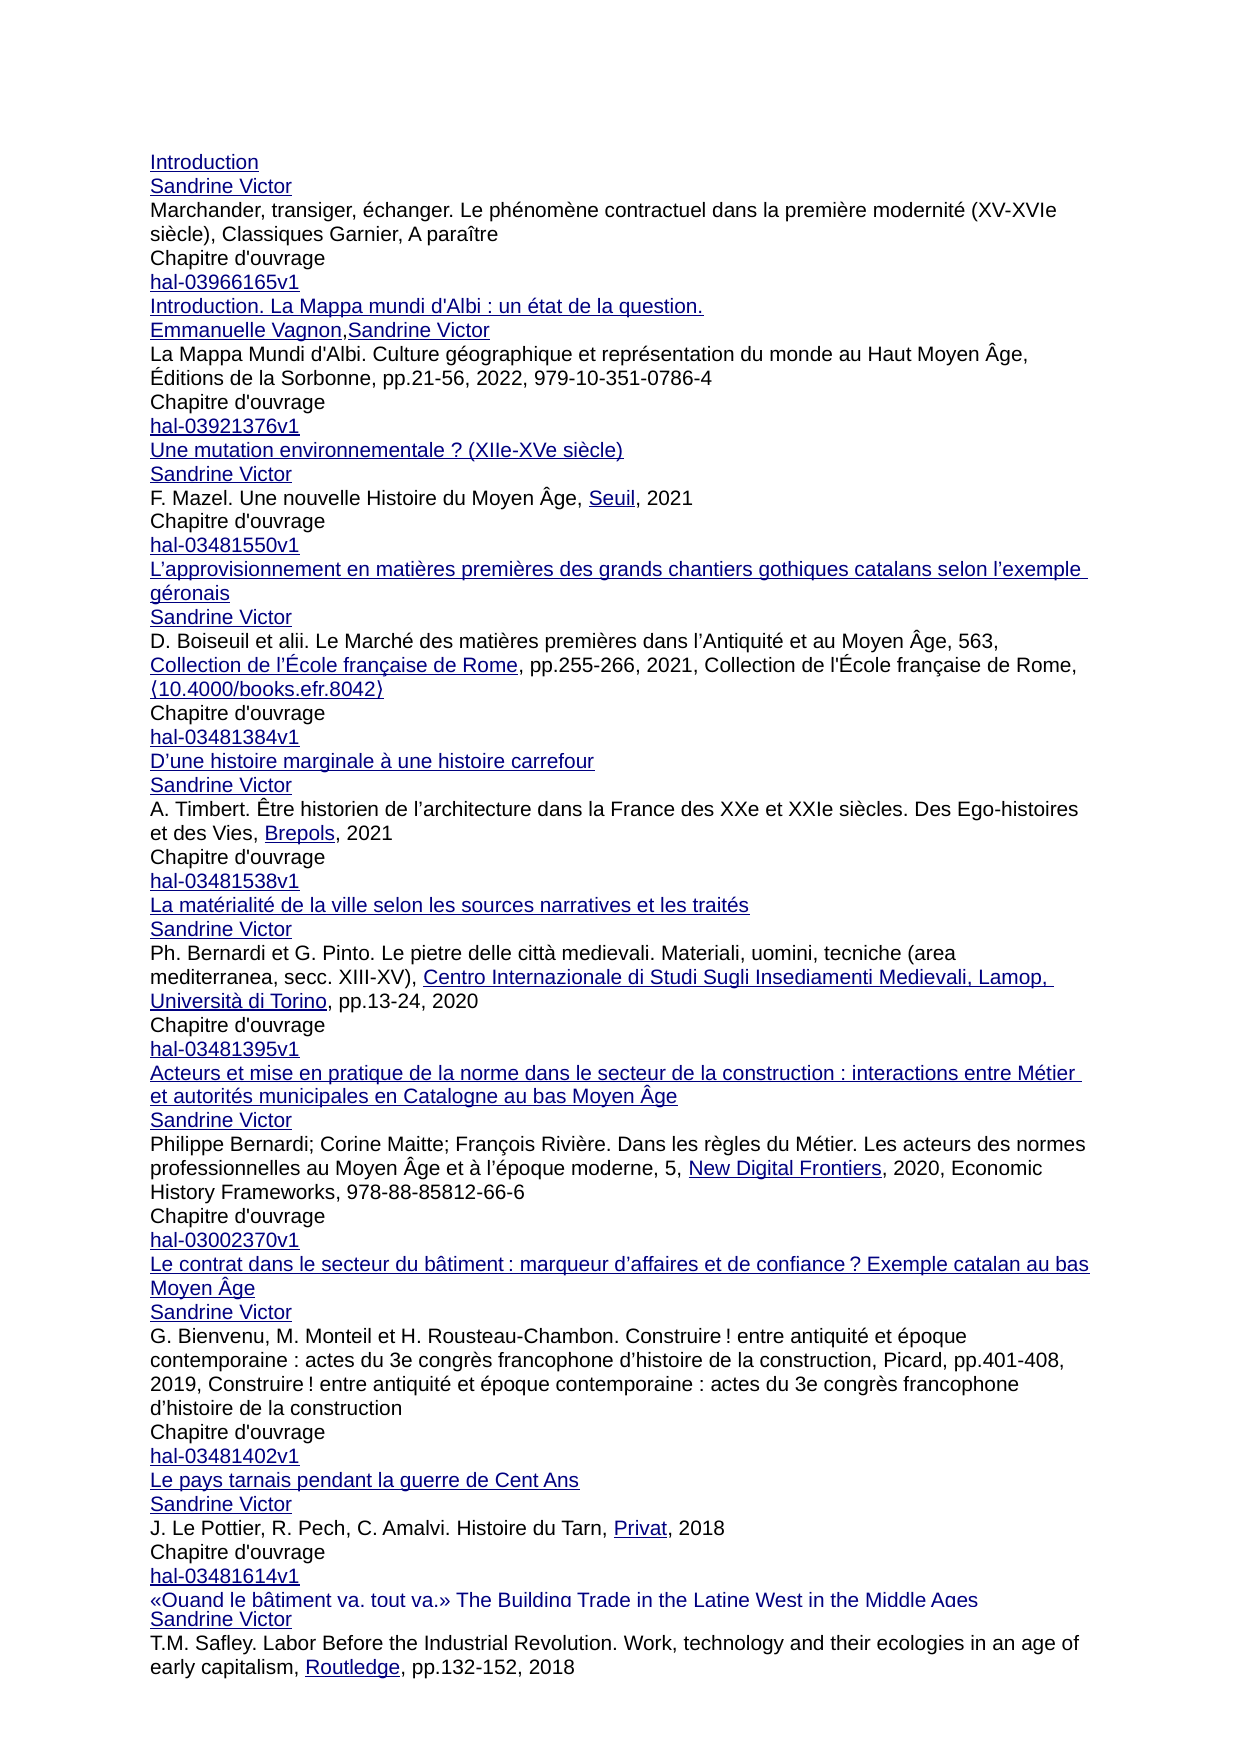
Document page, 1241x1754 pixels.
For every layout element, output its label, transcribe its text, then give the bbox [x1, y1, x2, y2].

table_cell Acteurs et mise en pratique de la norme dans le secteur de la construction : interactions entre Métier et autorités municipales en Catalogne au bas Moyen Âge Sandrine Victor Philippe Bernardi; Corine Maitte; François Rivière. Dans les règles du Métier. Les acteurs des normes professionnelles au Moyen Âge et à l’époque moderne, 5, New Digital Frontiers, 2020, Economic History Frameworks, 978-88-85812-66-6 Chapitre d'ouvrage hal-03002370v1 [150, 1060, 1090, 1252]
table_cell Le contrat dans le secteur du bâtiment : marqueur d’affaires et de confiance ? Exemple catalan au bas [150, 1252, 1090, 1273]
table_cell Une mutation environnementale ? (XIIe-XVe siècle) Sandrine Victor F. Mazel. Une nouvelle Histoire du Moyen Âge, Seuil, 2021 Chapitre d'ouvrage hal-03481550v1 [150, 438, 1090, 557]
table_cell Introduction. La Mappa mundi d'Albi : un état de la question. Emmanuelle Vagnon,Sandrine Victor La Mappa Mundi d'Albi. Culture géographique et représentation du monde au Haut Moyen Âge, Éditions de la Sorbonne, pp.21-56, 2022, 979-10-351-0786-4 Chapitre d'ouvrage hal-03921376v1 [150, 294, 1090, 437]
table_cell Moyen Âge Sandrine Victor G. Bienvenu, M. Monteil et H. Rousteau-Chambon. Construire ! entre antiquité et époque contemporaine : actes du 3e congrès francophone d’histoire de la construction, Picard, pp.401-408, 2019, Construire ! entre antiquité et époque contemporaine : actes du 3e congrès francophone d’histoire de la construction Chapitre d'ouvrage hal-03481402v1 [150, 1274, 1090, 1468]
table_cell «Quand le bâtiment va, tout va.» The Building Trade in the Latine West in the Middle Ages Sandrine Victor T.M. Safley. Labor Before the Industrial Revolution. Work, technology and their ecologies in an age of early capitalism, Routledge, pp.132-152, 2018 [150, 1588, 1090, 1679]
table_cell Le pays tarnais pendant la guerre de Cent Ans Sandrine Victor J. Le Pottier, R. Pech, C. Amalvi. Histoire du Tarn, Privat, 2018 Chapitre d'ouvrage hal-03481614v1 [150, 1468, 1090, 1587]
table_cell L’approvisionnement en matières premières des grands chantiers gothiques catalans selon l’exemple géronais Sandrine Victor D. Boiseuil et alii. Le Marché des matières premières dans l’Antiquité et au Moyen Âge, 563, Collection de l’École française de Rome, pp.255-266, 2021, Collection de l'École française de Rome, ⟨10.4000/books.efr.8042⟩ Chapitre d'ouvrage hal-03481384v1 [150, 557, 1090, 749]
table_cell Introduction Sandrine Victor Marchander, transiger, échanger. Le phénomène contractuel dans la première modernité (XV-XVIe siècle), Classiques Garnier, A paraître Chapitre d'ouvrage hal-03966165v1 [150, 150, 1090, 294]
table_cell La matérialité de la ville selon les sources narratives et les traités Sandrine Victor Ph. Bernardi et G. Pinto. Le pietre delle città medievali. Materiali, uomini, tecniche (area mediterranea, secc. XIII-XV), Centro Internazionale di Studi Sugli Insediamenti Medievali, Lamop, Università di Torino, pp.13-24, 2020 Chapitre d'ouvrage hal-03481395v1 [150, 893, 1090, 1060]
table_cell D’une histoire marginale à une histoire carrefour Sandrine Victor A. Timbert. Être historien de l’architecture dans la France des XXe et XXIe siècles. Des Ego-histoires et des Vies, Brepols, 2021 Chapitre d'ouvrage hal-03481538v1 [150, 749, 1090, 893]
